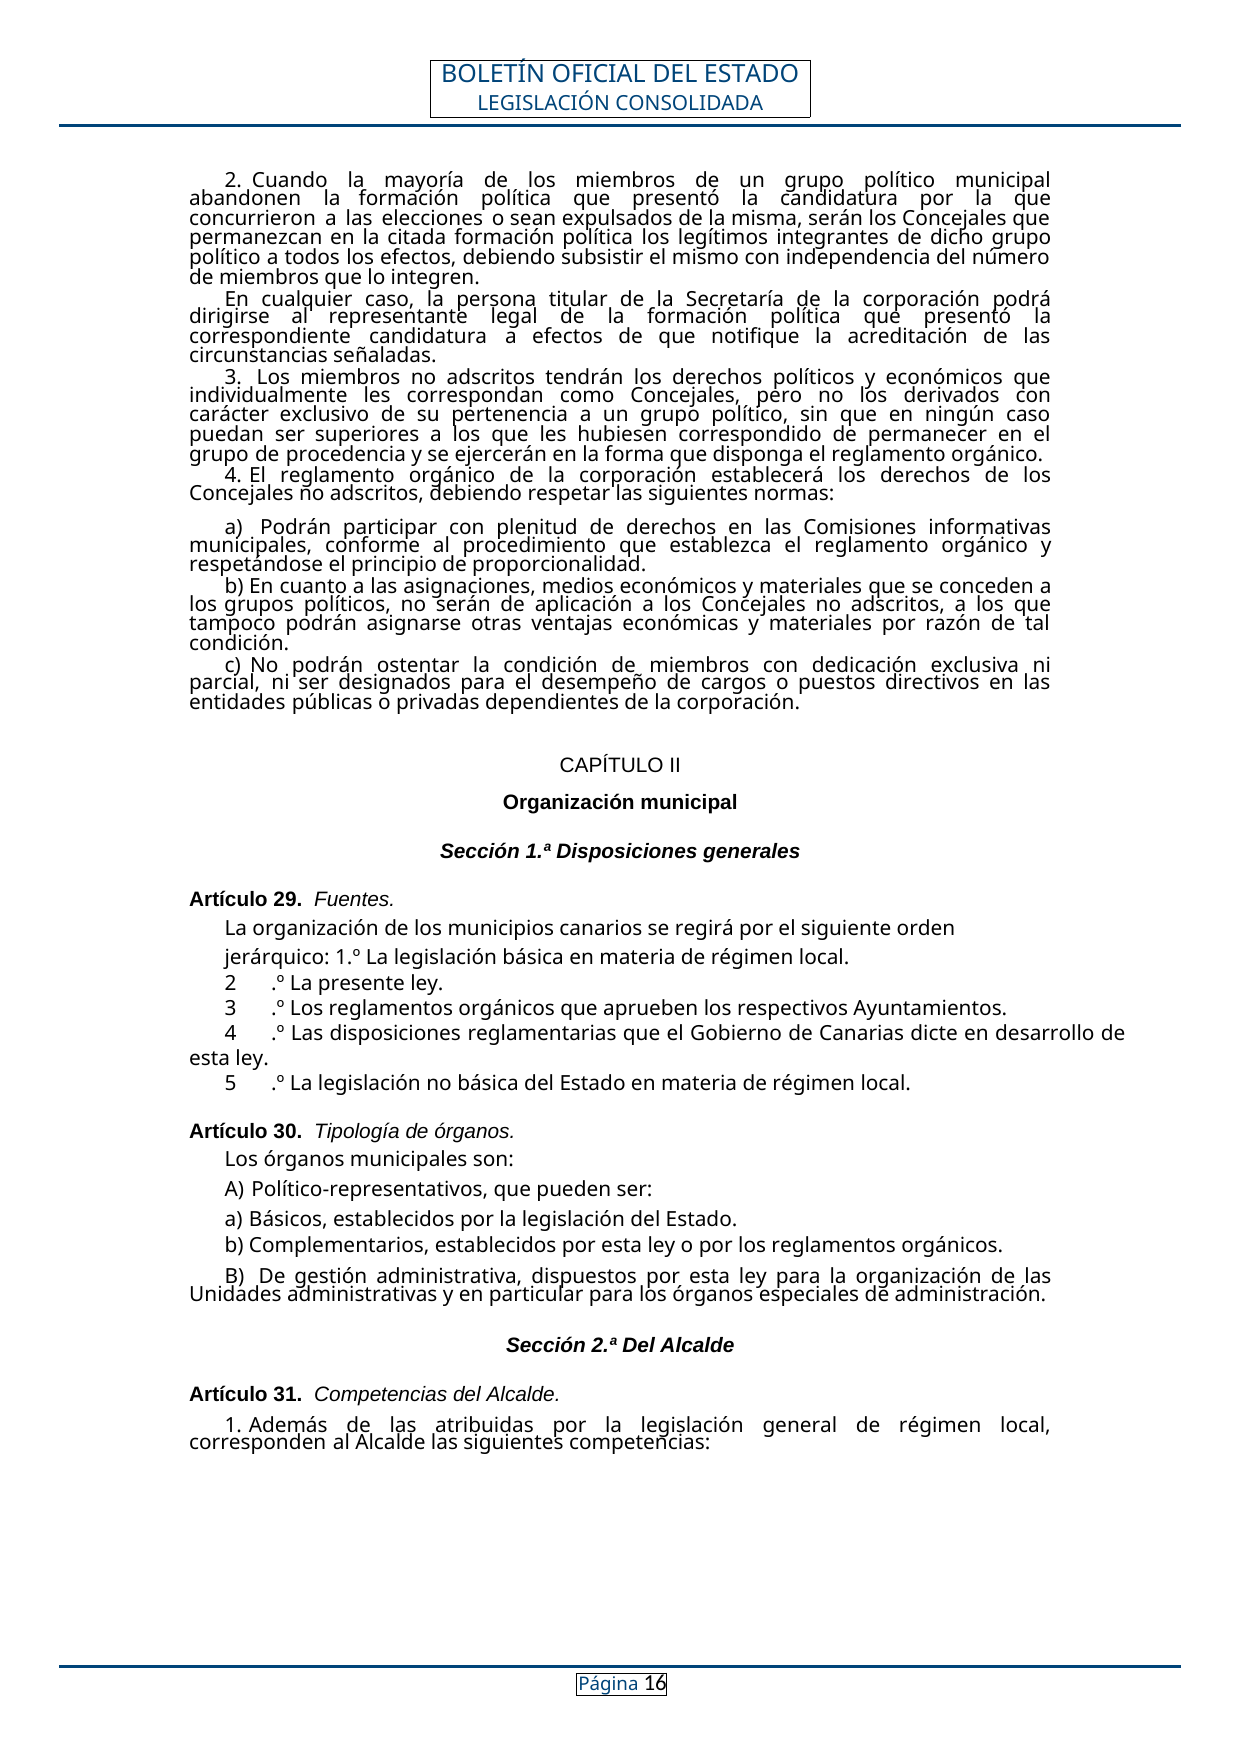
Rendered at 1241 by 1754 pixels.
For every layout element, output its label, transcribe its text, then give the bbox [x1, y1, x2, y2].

text Artículo 30. Tipología de órganos. [189, 1119, 1151, 1143]
list Los miembros no adscritos tendrán los derechos políticos y económicos que individualmente les correspondan como Concejales, pero no los derivados con carácter exclusivo de su pertenencia a un grupo político, sin que en ningún caso puedan ser superiores a los que les hubiesen correspondido de permanecer en el grupo de procedencia y se ejercerán en la forma que disponga el reglamento orgánico. [189, 369, 1051, 467]
text Los órganos municipales son: [224, 1144, 1194, 1173]
list .º La legislación no básica del Estado en materia de régimen local. [224, 1070, 1194, 1095]
list Complementarios, establecidos por esta ley o por los reglamentos orgánicos. [224, 1232, 1194, 1257]
list .º Las disposiciones reglamentarias que el Gobierno de Canarias dicte en desarrollo de [224, 1020, 1194, 1045]
list Además de las atribuidas por la legislación general de régimen local, corresponden al Alcalde las siguientes competencias: [189, 1417, 1051, 1456]
subtitle Sección 2.ª Del Alcalde [484, 1333, 757, 1357]
list No podrán ostentar la condición de miembros con dedicación exclusiva ni parcial, ni ser designados para el desempeño de cargos o puestos directivos en las entidades públicas o privadas dependientes de la corporación. [189, 657, 1051, 716]
list Básicos, establecidos por la legislación del Estado. [224, 1204, 1194, 1232]
list De gestión administrativa, dispuestos por esta ley para la organización de las Unidades administrativas y en particular para los órganos especiales de administración. [189, 1268, 1051, 1307]
text Artículo 31. Competencias del Alcalde. [189, 1382, 1194, 1406]
list En cuanto a las asignaciones, medios económicos y materiales que se conceden a los grupos políticos, no serán de aplicación a los Concejales no adscritos, a los que tampoco podrán asignarse otras ventajas económicas y materiales por razón de tal condición. [189, 578, 1051, 657]
text esta ley. [189, 1045, 1151, 1070]
list Podrán participar con plenitud de derechos en las Comisiones informativas municipales, conforme al procedimiento que establezca el reglamento orgánico y respetándose el principio de proporcionalidad. [189, 519, 1051, 578]
text La organización de los municipios canarios se regirá por el siguiente orden jerárquico: 1.º La legislación básica en materia de régimen local. [224, 913, 1041, 970]
text En cualquier caso, la persona titular de la Secretaría de la corporación podrá dirigirse al representante legal de la formación política que presentó la correspondiente candidatura a efectos de que notifique la acreditación de las circunstancias señaladas. [189, 290, 1051, 369]
list .º Los reglamentos orgánicos que aprueben los respectivos Ayuntamientos. [224, 995, 1194, 1020]
text CAPÍTULO II [187, 753, 1053, 777]
subtitle Organización municipal [187, 790, 1053, 814]
list Cuando la mayoría de los miembros de un grupo político municipal abandonen la formación política que presentó la candidatura por la que concurrieron a las elecciones o sean expulsados de la misma, serán los Concejales que permanezcan en la citada formación política los legítimos integrantes de dicho grupo político a todos los efectos, debiendo subsistir el mismo con independencia del número de miembros que lo integren. [189, 172, 1051, 290]
list El reglamento orgánico de la corporación establecerá los derechos de los Concejales no adscritos, debiendo respetar las siguientes normas: [189, 467, 1051, 507]
text Artículo 29. Fuentes. [189, 887, 1194, 911]
subtitle Sección 1.ª Disposiciones generales [437, 839, 803, 863]
list .º La presente ley. [224, 971, 1194, 995]
list Político-representativos, que pueden ser: [189, 1174, 1194, 1203]
